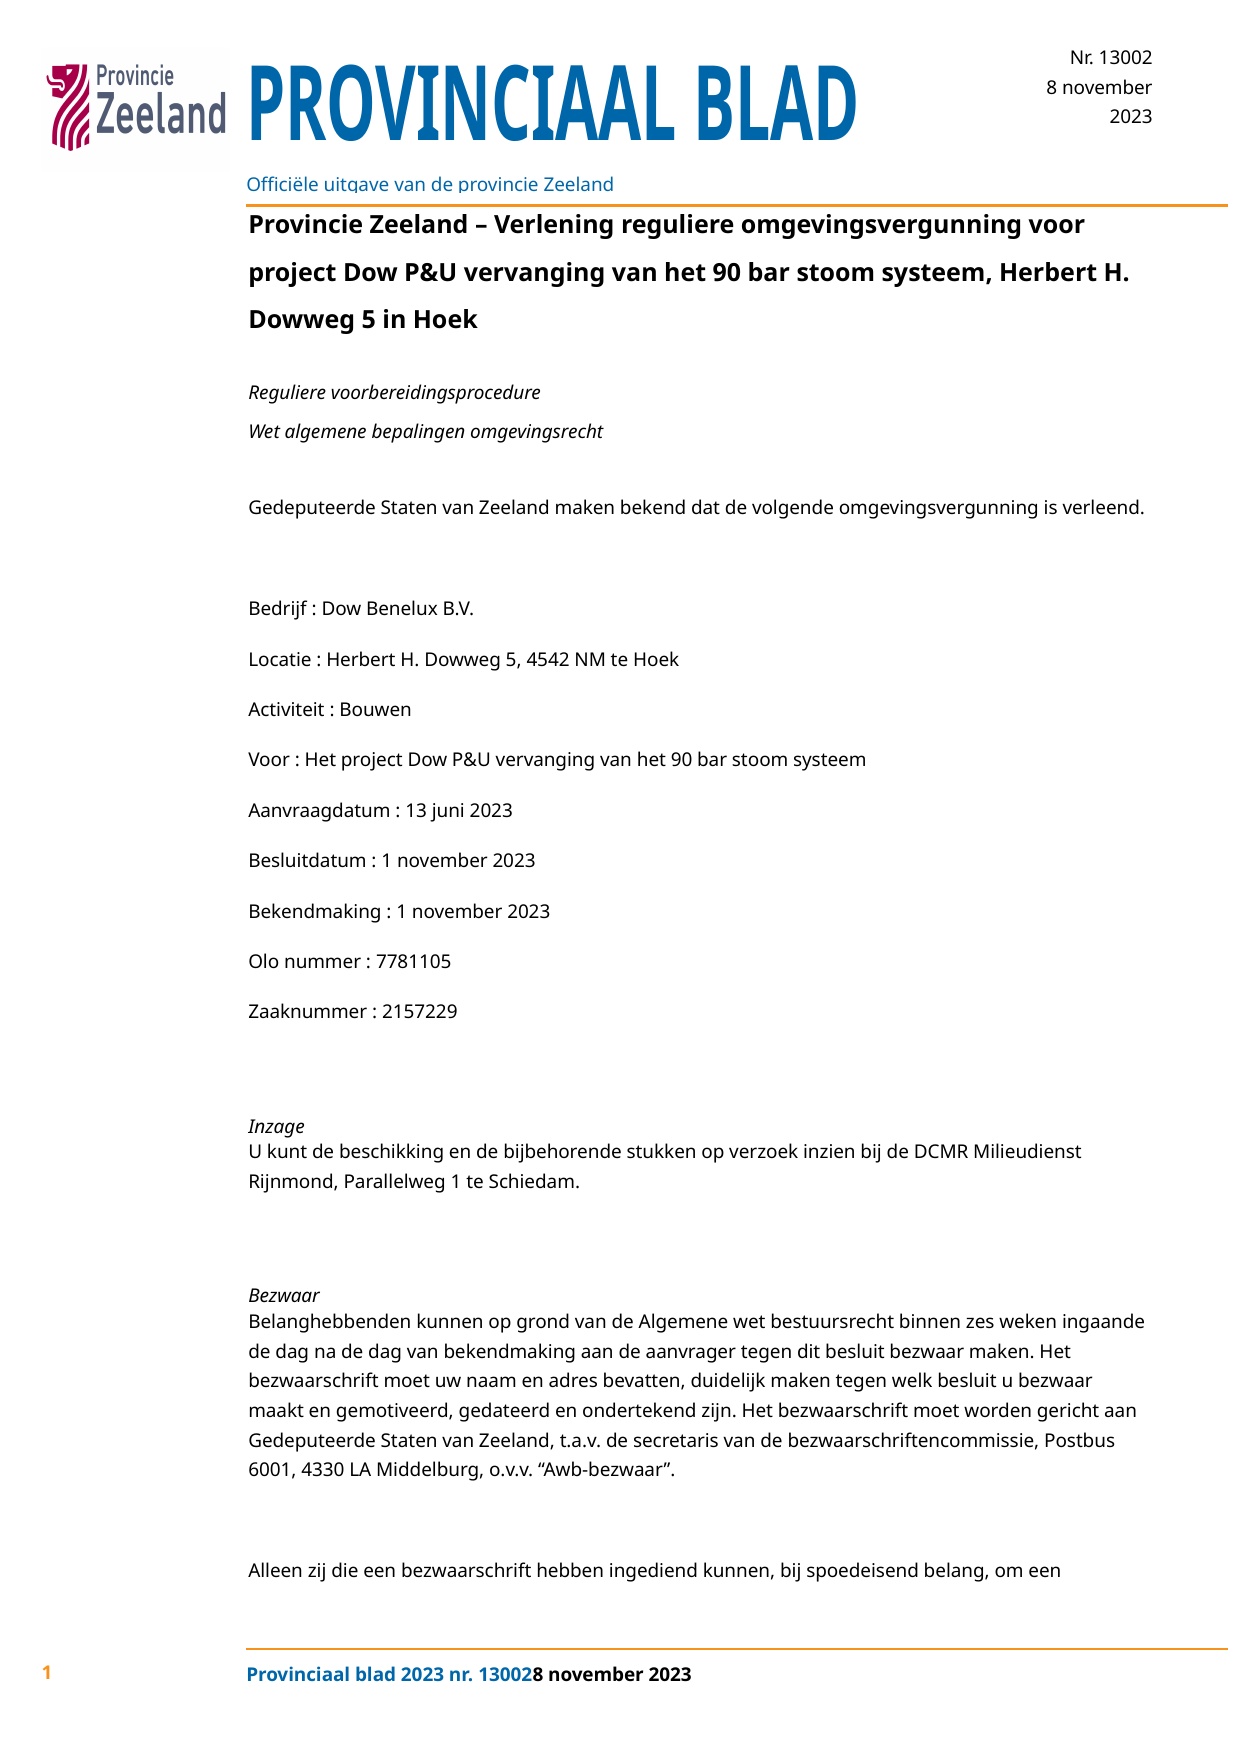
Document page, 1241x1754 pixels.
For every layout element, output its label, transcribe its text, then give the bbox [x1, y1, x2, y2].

text Bezwaar [248, 1283, 1152, 1308]
text Voor : Het project Dow P&U vervanging van het 90 bar stoom systeem [248, 747, 1152, 772]
text Locatie : Herbert H. Dowweg 5, 4542 NM te Hoek [248, 646, 1152, 671]
text Alleen zij die een bezwaarschrift hebben ingediend kunnen, bij spoedeisend belang, om een [248, 1557, 1152, 1583]
picture [41, 47, 231, 172]
text Activiteit : Bouwen [248, 696, 1152, 722]
text Provincie Zeeland – Verlening reguliere omgevingsvergunning voor project Dow P&U vervanging van het 90 bar stoom systeem, Herbert H. Dowweg 5 in Hoek [248, 207, 1152, 336]
text Zaaknummer : 2157229 [248, 999, 1152, 1024]
text Inzage [248, 1113, 1152, 1139]
text Olo nummer : 7781105 [248, 948, 1152, 974]
text Wet algemene bepalingen omgevingsrecht [248, 418, 1152, 444]
text Gedeputeerde Staten van Zeeland maken bekend dat de volgende omgevingsvergunning is verleend. [248, 494, 1152, 520]
text Aanvraagdatum : 13 juni 2023 [248, 797, 1152, 823]
text Bekendmaking : 1 november 2023 [248, 898, 1152, 923]
text Belanghebbenden kunnen op grond van de Algemene wet bestuursrecht binnen zes weken ingaande de dag na de dag van bekendmaking aan de aanvrager tegen dit besluit bezwaar maken. Het bezwaarschrift moet uw naam en adres bevatten, duidelijk maken tegen welk besluit u bezwaar maakt en gemotiveerd, gedateerd en ondertekend zijn. Het bezwaarschrift moet worden gericht aan Gedeputeerde Staten van Zeeland, t.a.v. de secretaris van de bezwaarschriftencommissie, Postbus 6001, 4330 LA Middelburg, o.v.v. “Awb-bezwaar”. [248, 1308, 1152, 1482]
text Reguliere voorbereidingsprocedure [248, 379, 1152, 405]
text Bedrijf : Dow Benelux B.V. [248, 595, 1152, 621]
text Besluitdatum : 1 november 2023 [248, 847, 1152, 873]
text U kunt de beschikking en de bijbehorende stukken op verzoek inzien bij de DCMR Milieudienst Rijnmond, Parallelweg 1 te Schiedam. [248, 1139, 1152, 1194]
